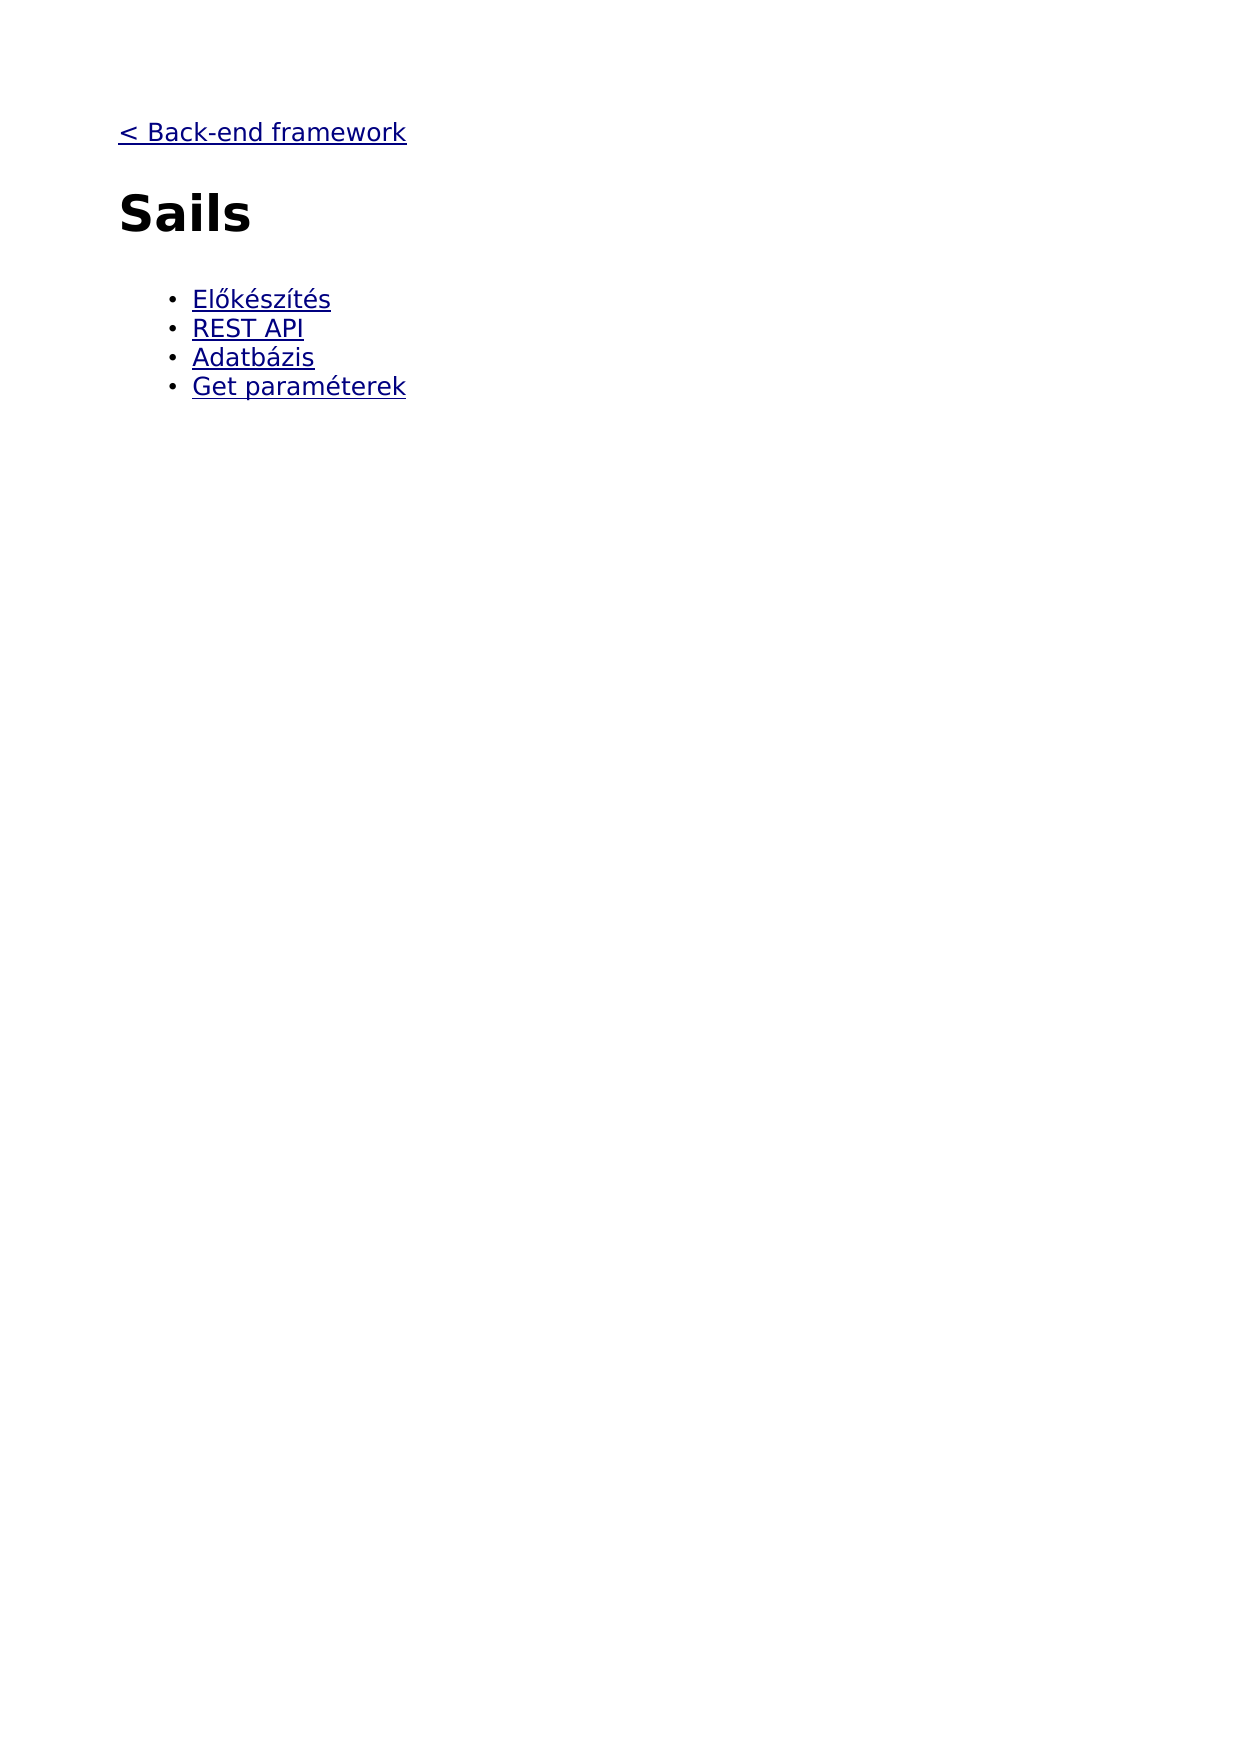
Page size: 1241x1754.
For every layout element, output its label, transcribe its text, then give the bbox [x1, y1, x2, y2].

list Adatbázis [177, 343, 1122, 372]
list REST API [177, 314, 1122, 343]
list Előkészítés [177, 285, 1122, 314]
list Get paraméterek [177, 372, 1122, 402]
text < Back-end framework [118, 118, 1122, 147]
subtitle Sails [118, 185, 1122, 243]
